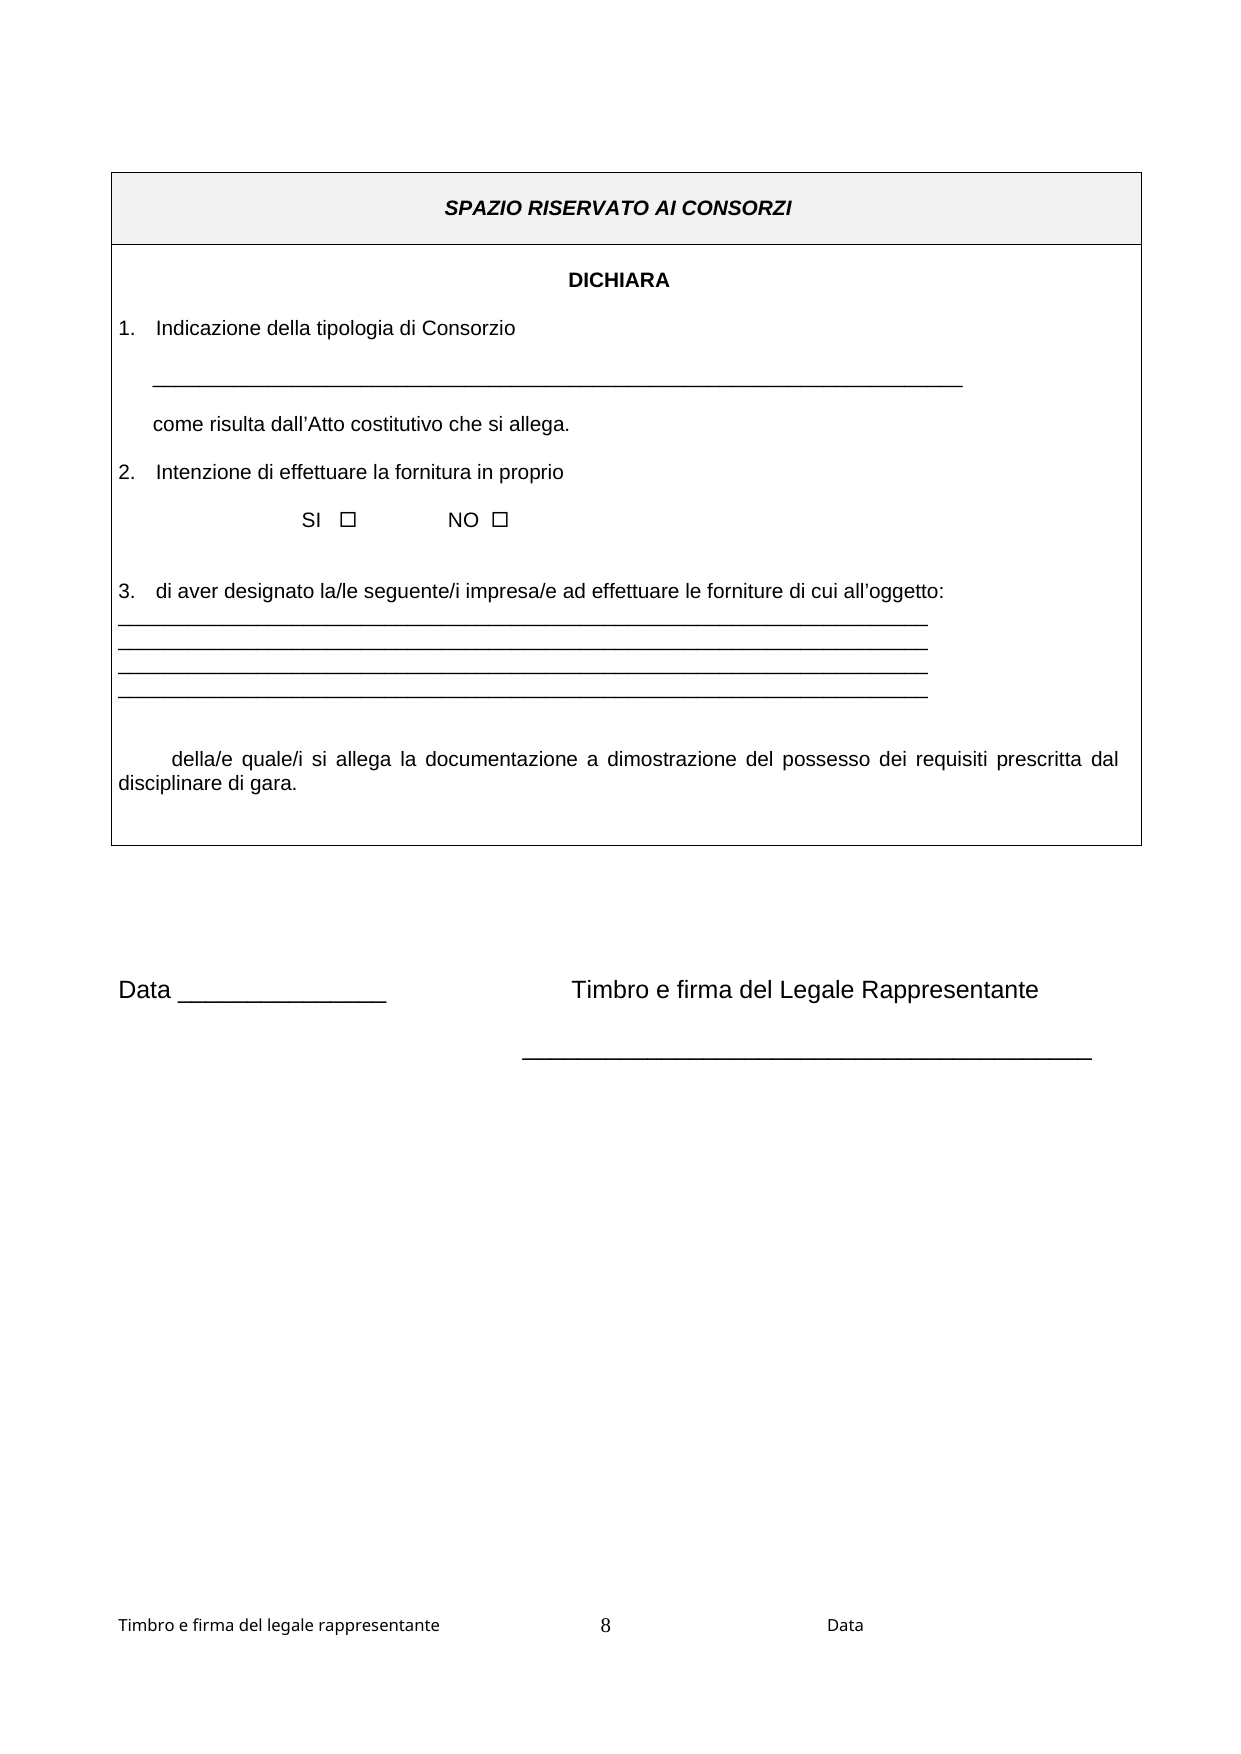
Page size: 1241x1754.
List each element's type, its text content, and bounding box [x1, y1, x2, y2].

table_cell DICHIARA Indicazione della tipologia di Consorzio ______________________________________________________________________ come risulta dall’Atto costitutivo che si allega. Intenzione di effettuare la fornitura in proprio SI ¨ NO ¨ di aver designato la/le seguente/i impresa/e ad effettuare le forniture di cui all’oggetto: ______________________________________________________________________ ______________________________________________________________________ ______________________________________________________________________ ______________________________________________________________________ della/e quale/i si allega la documentazione a dimostrazione del possesso dei requisiti prescritta dal disciplinare di gara. [112, 245, 1141, 845]
text _________________________________________ [118, 1032, 1108, 1061]
text Data _______________ Timbro e firma del Legale Rappresentante [118, 975, 1108, 1004]
table_header SPAZIO RISERVATO AI CONSORZI [112, 173, 1141, 244]
